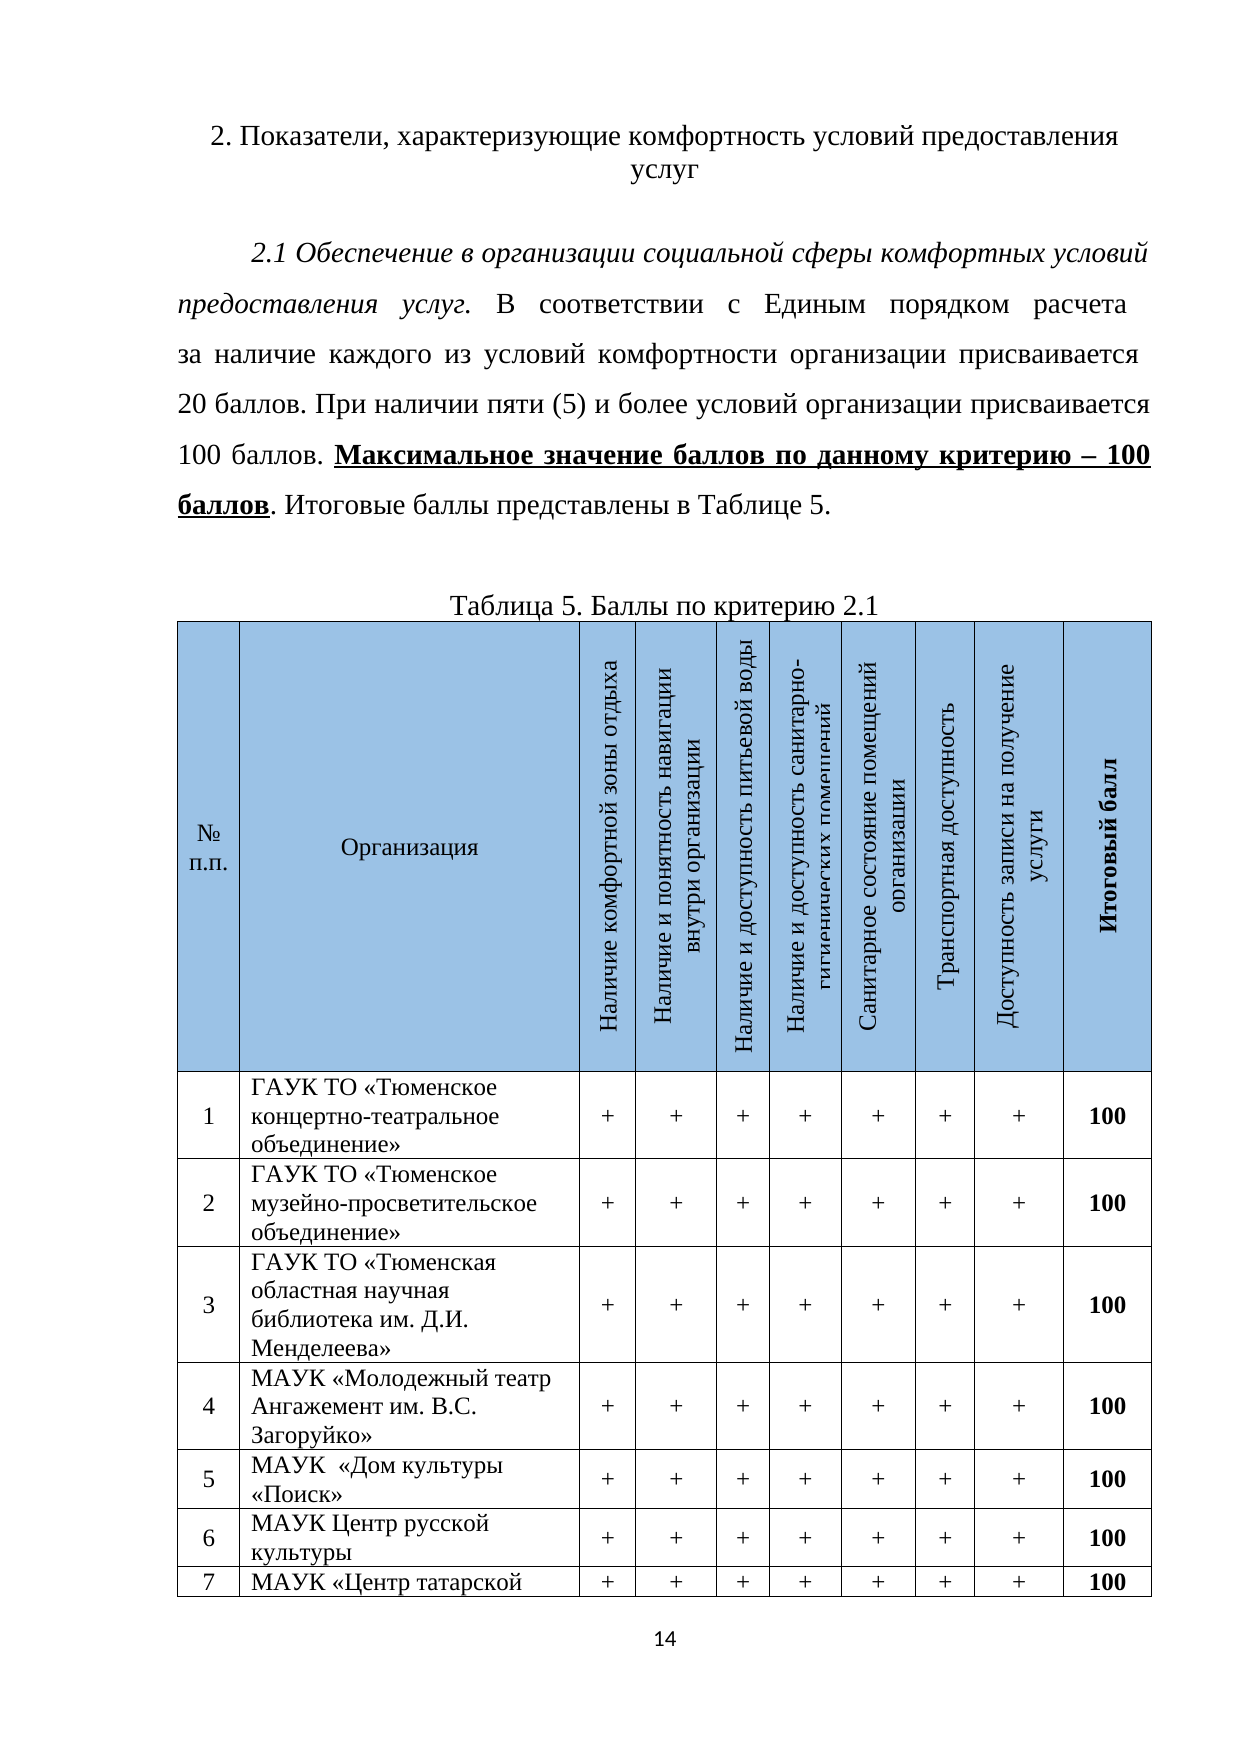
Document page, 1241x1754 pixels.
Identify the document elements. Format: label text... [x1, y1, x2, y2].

table_cell + [636, 1509, 716, 1566]
table_cell + [717, 1072, 769, 1158]
table_cell + [580, 1247, 635, 1362]
table_cell + [916, 1363, 974, 1449]
table_cell + [975, 1363, 1063, 1449]
table_cell + [717, 1509, 769, 1566]
table_cell + [770, 1509, 841, 1566]
table_cell 100 [1064, 1072, 1151, 1158]
table_cell + [580, 1450, 635, 1507]
table_cell + [580, 1072, 635, 1158]
table_cell 100 [1064, 1247, 1151, 1362]
table_cell + [842, 1567, 915, 1596]
table_cell + [770, 1072, 841, 1158]
table_cell + [580, 1159, 635, 1246]
table_cell 100 [1064, 1363, 1151, 1449]
table_header Наличие и доступность санитарно-гигиенических помещений [770, 622, 841, 1071]
table_cell + [975, 1159, 1063, 1246]
table_cell МАУК «Дом культуры «Поиск» [240, 1450, 579, 1507]
table_cell ГАУК ТО «Тюменское музейно-просветительское объединение» [240, 1159, 579, 1246]
table_cell 1 [178, 1072, 239, 1158]
table_cell + [636, 1247, 716, 1362]
table_cell МАУК «Молодежный театр Ангажемент им. В.С. Загоруйко» [240, 1363, 579, 1449]
table_cell + [916, 1450, 974, 1507]
text Таблица 5. Баллы по критерию 2.1 [177, 588, 1152, 621]
table_cell + [916, 1567, 974, 1596]
table_cell + [916, 1072, 974, 1158]
text 2.1 Обеспечение в организации социальной сферы комфортных условий предоставления услуг. В соответствии с Единым порядком расчета за наличие каждого из условий комфортности организации присваивается 20 баллов. При наличии пяти (5) и более условий организации присваивается 100 баллов. Максимальное значение баллов по данному критерию – 100 баллов. Итоговые баллы представлены в Таблице 5. [177, 236, 1152, 521]
table_header Транспортная доступность [916, 622, 974, 1071]
table_cell + [717, 1363, 769, 1449]
table_cell 2 [178, 1159, 239, 1246]
table_header Наличие и понятность навигации внутри организации [636, 622, 716, 1071]
table_header № п.п. [178, 622, 239, 1071]
table_cell + [580, 1567, 635, 1596]
table_cell + [717, 1247, 769, 1362]
table_cell + [916, 1247, 974, 1362]
table_cell + [770, 1363, 841, 1449]
table_cell + [842, 1509, 915, 1566]
table_cell + [842, 1159, 915, 1246]
table_cell 100 [1064, 1450, 1151, 1507]
text 2. Показатели, характеризующие комфортность условий предоставления услуг [177, 118, 1152, 185]
table_cell ГАУК ТО «Тюменская областная научная библиотека им. Д.И. Менделеева» [240, 1247, 579, 1362]
table_header Наличие комфортной зоны отдыха [580, 622, 635, 1071]
table_cell 3 [178, 1247, 239, 1362]
table_cell + [636, 1567, 716, 1596]
table_cell + [636, 1363, 716, 1449]
table_cell + [770, 1450, 841, 1507]
table_cell 6 [178, 1509, 239, 1566]
table_cell 5 [178, 1450, 239, 1507]
table_cell + [842, 1247, 915, 1362]
table_cell + [842, 1363, 915, 1449]
table_cell + [770, 1159, 841, 1246]
table_cell + [842, 1450, 915, 1507]
table_cell + [770, 1567, 841, 1596]
table_cell + [717, 1450, 769, 1507]
table_header Организация [240, 622, 579, 1071]
table_cell + [975, 1247, 1063, 1362]
table_cell + [975, 1450, 1063, 1507]
table_cell МАУК «Центр татарской [240, 1567, 579, 1596]
table_header Наличие и доступность питьевой воды [717, 622, 769, 1071]
table_cell + [580, 1509, 635, 1566]
table_cell 4 [178, 1363, 239, 1449]
table_cell + [975, 1567, 1063, 1596]
table_cell + [770, 1247, 841, 1362]
table_header Санитарное состояние помещений организации [842, 622, 915, 1071]
table_cell + [916, 1159, 974, 1246]
table_cell + [975, 1509, 1063, 1566]
table_cell + [636, 1450, 716, 1507]
table_cell + [580, 1363, 635, 1449]
table_cell 100 [1064, 1159, 1151, 1246]
table_cell + [842, 1072, 915, 1158]
table_cell + [717, 1159, 769, 1246]
table_cell + [916, 1509, 974, 1566]
table_cell 100 [1064, 1509, 1151, 1566]
table_header Итоговый балл [1064, 622, 1151, 1071]
table_cell + [975, 1072, 1063, 1158]
table_cell + [717, 1567, 769, 1596]
table_cell + [636, 1072, 716, 1158]
table_cell 7 [178, 1567, 239, 1596]
table_header Доступность записи на получение услуги [975, 622, 1063, 1071]
table_cell + [636, 1159, 716, 1246]
table_cell 100 [1064, 1567, 1151, 1596]
table_cell МАУК Центр русской культуры [240, 1509, 579, 1566]
table_cell ГАУК ТО «Тюменское концертно-театральное объединение» [240, 1072, 579, 1158]
